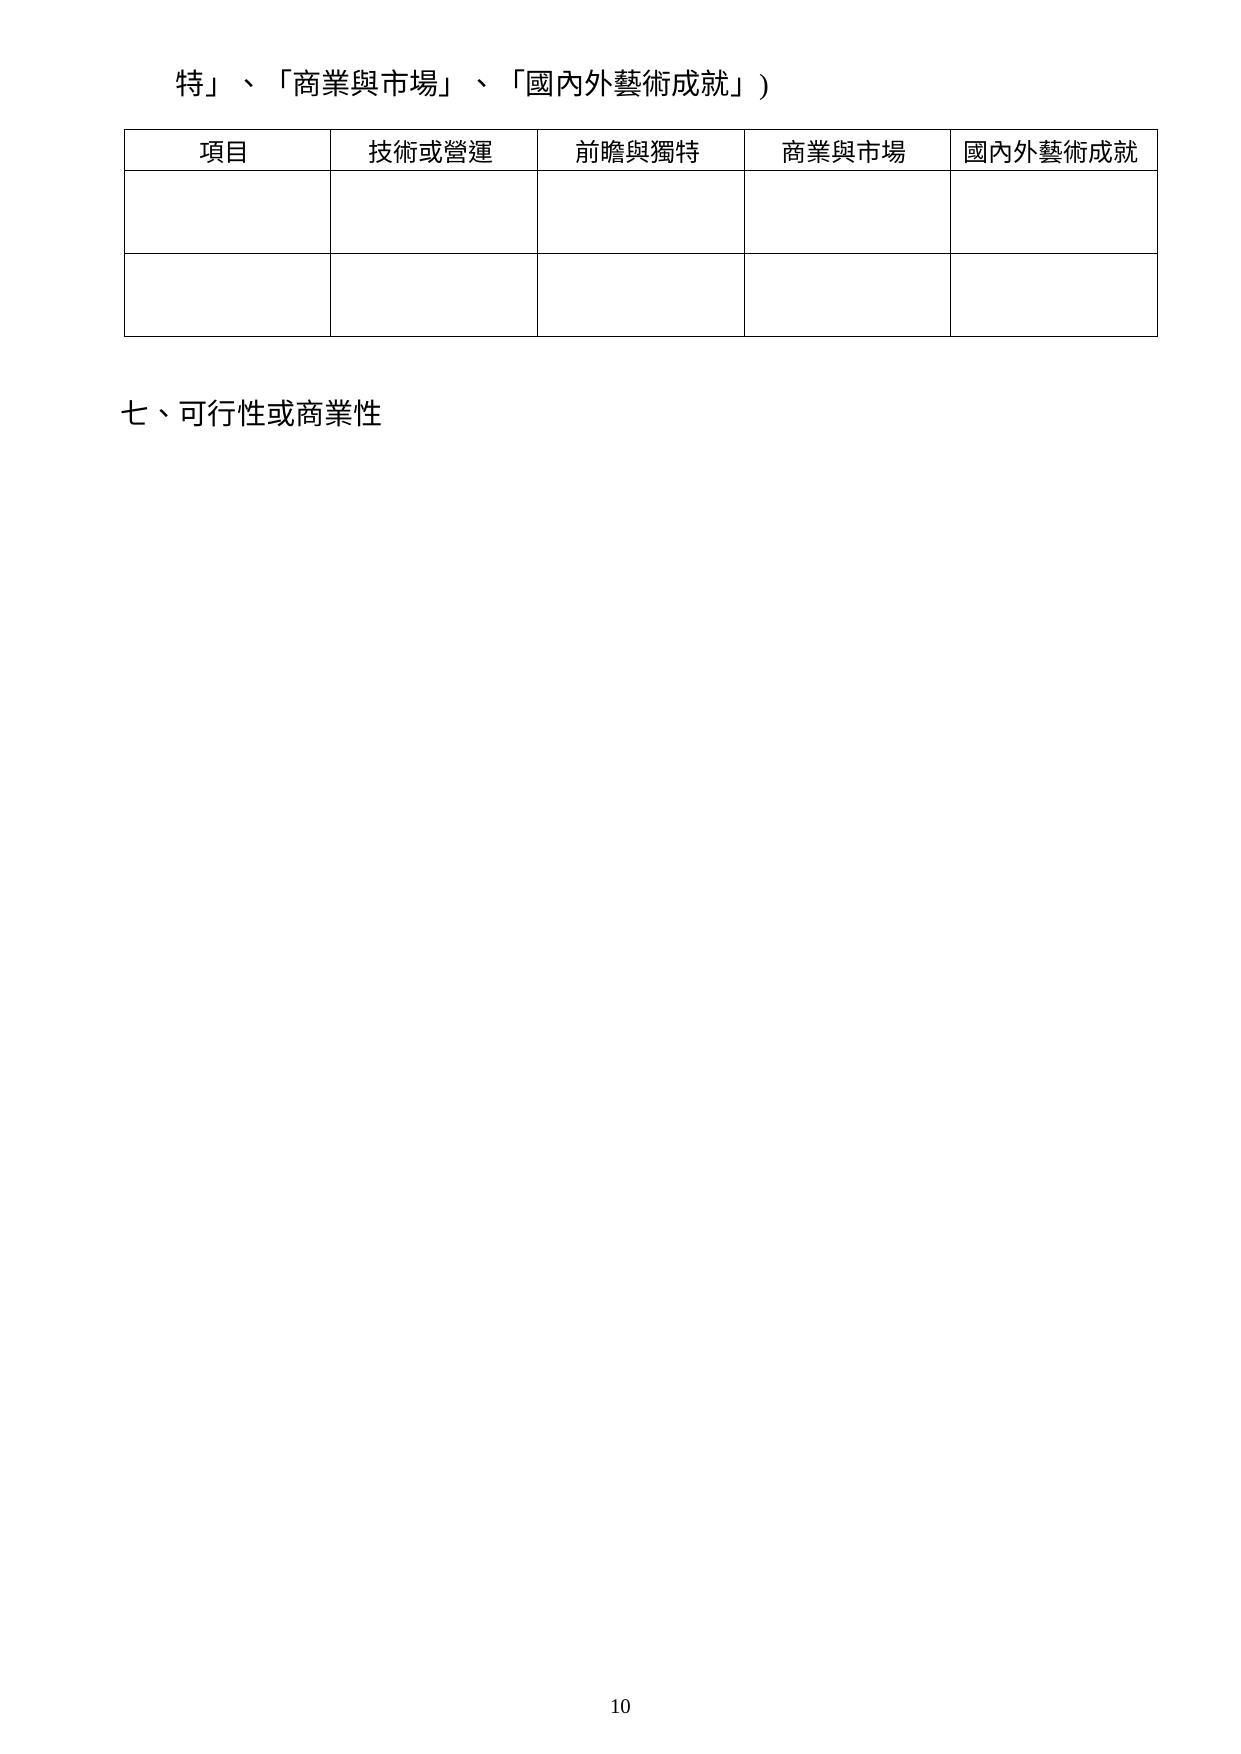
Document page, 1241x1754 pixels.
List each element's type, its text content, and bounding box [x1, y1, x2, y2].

table_cell [745, 171, 950, 253]
table_header 技術或營運 [331, 130, 537, 170]
text 特」、「商業與市場」、「國內外藝術成就」) [120, 44, 1157, 119]
table_header 國內外藝術成就 [951, 130, 1157, 170]
table_cell [125, 254, 330, 336]
table_cell [538, 171, 744, 253]
table_cell [538, 254, 744, 336]
table_header 商業與市場 [745, 130, 950, 170]
table_cell [951, 171, 1157, 253]
table_header 項目 [125, 130, 330, 170]
text 七、可行性或商業性 [120, 374, 1157, 449]
table_header 前瞻與獨特 [538, 130, 744, 170]
table_cell [331, 171, 537, 253]
table_cell [331, 254, 537, 336]
table_cell [951, 254, 1157, 336]
table_cell [745, 254, 950, 336]
table_cell [125, 171, 330, 253]
